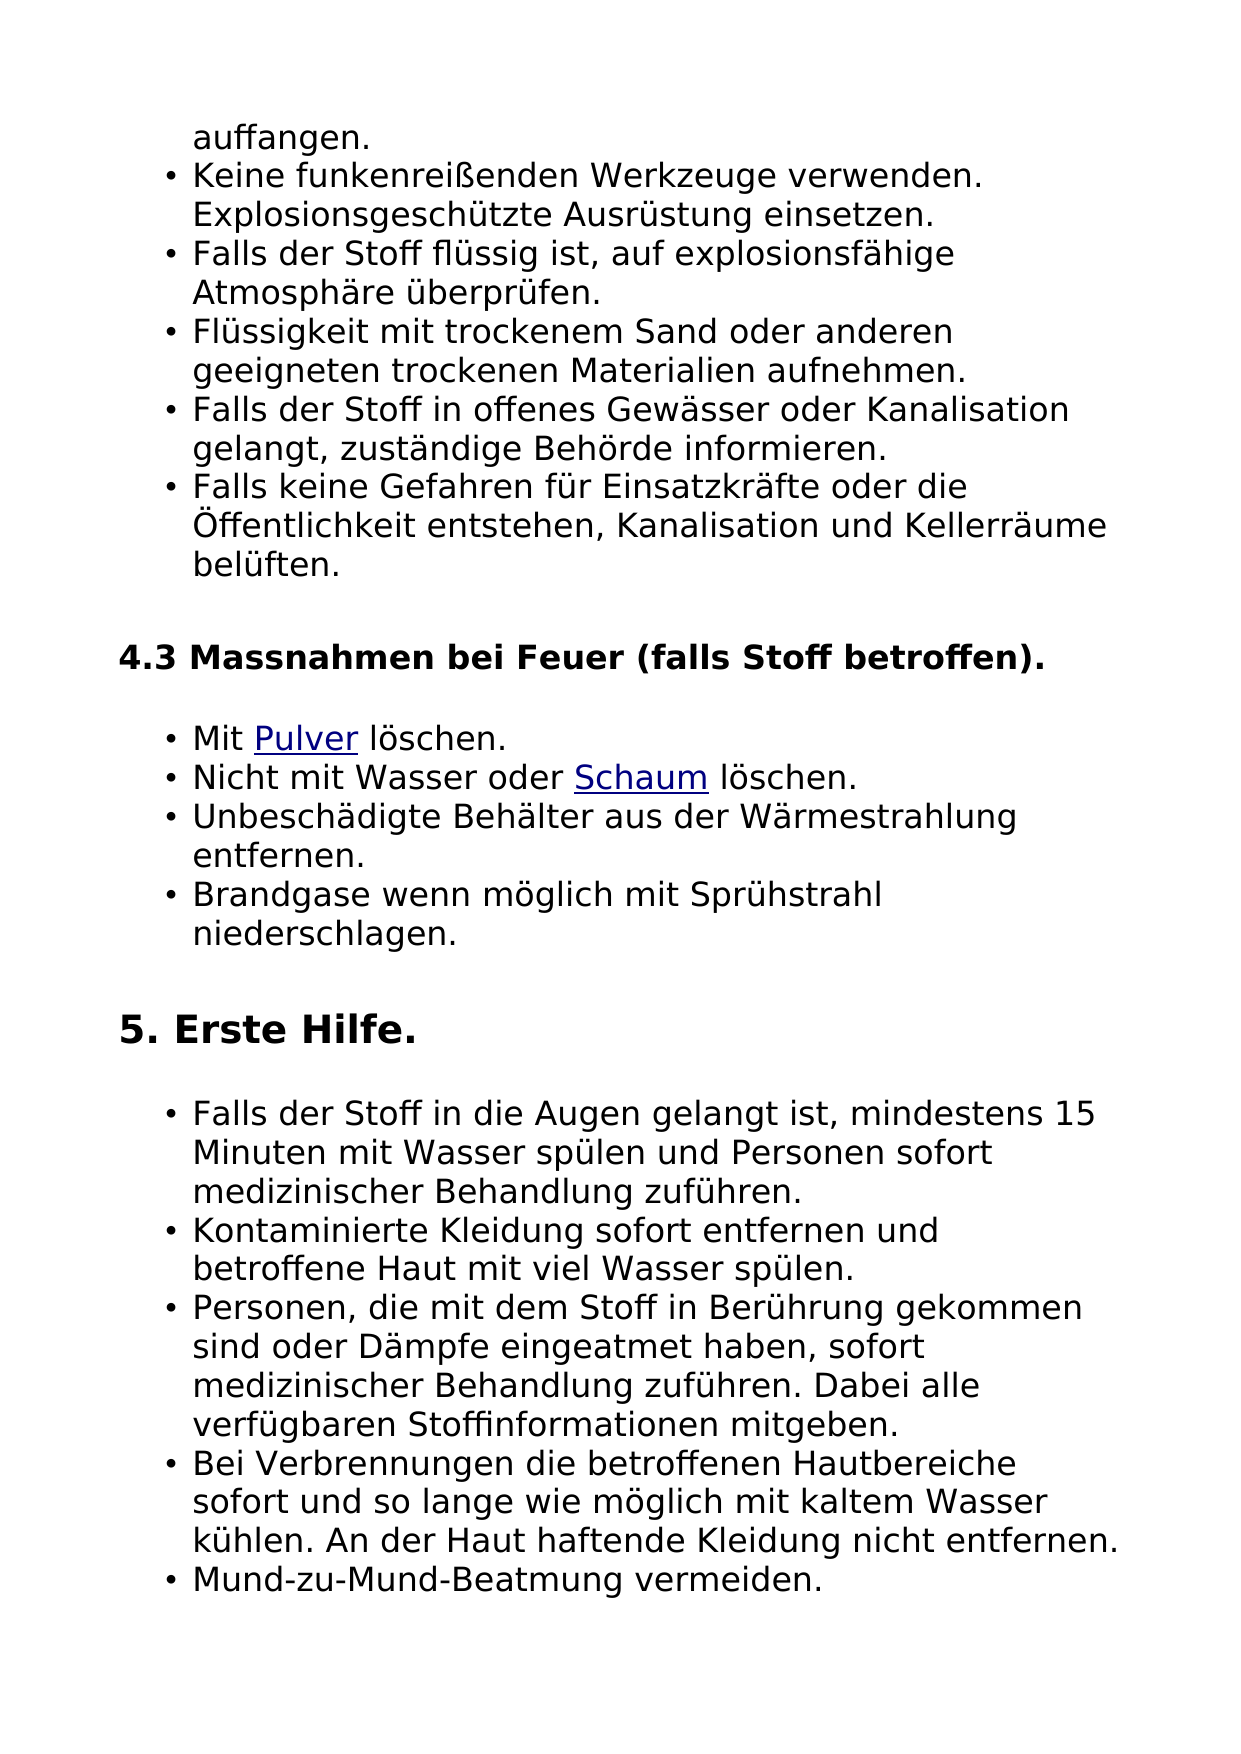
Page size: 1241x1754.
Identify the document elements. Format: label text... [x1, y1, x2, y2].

list Nicht mit Wasser oder Schaum löschen. [177, 758, 1122, 797]
subtitle 5. Erste Hilfe. [118, 1007, 1122, 1052]
list Flüssigkeit mit trockenem Sand oder anderen geeigneten trockenen Materialien aufnehmen. [177, 312, 1122, 390]
list Falls keine Gefahren für Einsatzkräfte oder die Öffentlichkeit entstehen, Kanalisation und Kellerräume belüften. [177, 468, 1122, 584]
list Keine funkenreißenden Werkzeuge verwenden. Explosionsgeschützte Ausrüstung einsetzen. [177, 157, 1122, 235]
list Bei Verbrennungen die betroffenen Hautbereiche sofort und so lange wie möglich mit kaltem Wasser kühlen. An der Haut haftende Kleidung nicht entfernen. [177, 1444, 1122, 1561]
subtitle 4.3 Massnahmen bei Feuer (falls Stoff betroffen). [118, 639, 1122, 678]
list Falls der Stoff flüssig ist, auf explosionsfähige Atmosphäre überprüfen. [177, 235, 1122, 312]
list Personen, die mit dem Stoff in Berührung gekommen sind oder Dämpfe eingeatmet haben, sofort medizinischer Behandlung zuführen. Dabei alle verfügbaren Stoffinformationen mitgeben. [177, 1289, 1122, 1444]
list Mit Pulver löschen. [177, 720, 1122, 758]
list Brandgase wenn möglich mit Sprühstrahl niederschlagen. [177, 875, 1122, 953]
list Mund-zu-Mund-Beatmung vermeiden. [177, 1561, 1122, 1599]
list Kontaminierte Kleidung sofort entfernen und betroffene Haut mit viel Wasser spülen. [177, 1211, 1122, 1289]
list Unbeschädigte Behälter aus der Wärmestrahlung entfernen. [177, 797, 1122, 875]
list Falls der Stoff in offenes Gewässer oder Kanalisation gelangt, zuständige Behörde informieren. [177, 390, 1122, 468]
list auffangen. [177, 118, 1122, 157]
list Falls der Stoff in die Augen gelangt ist, mindestens 15 Minuten mit Wasser spülen und Personen sofort medizinischer Behandlung zuführen. [177, 1094, 1122, 1211]
